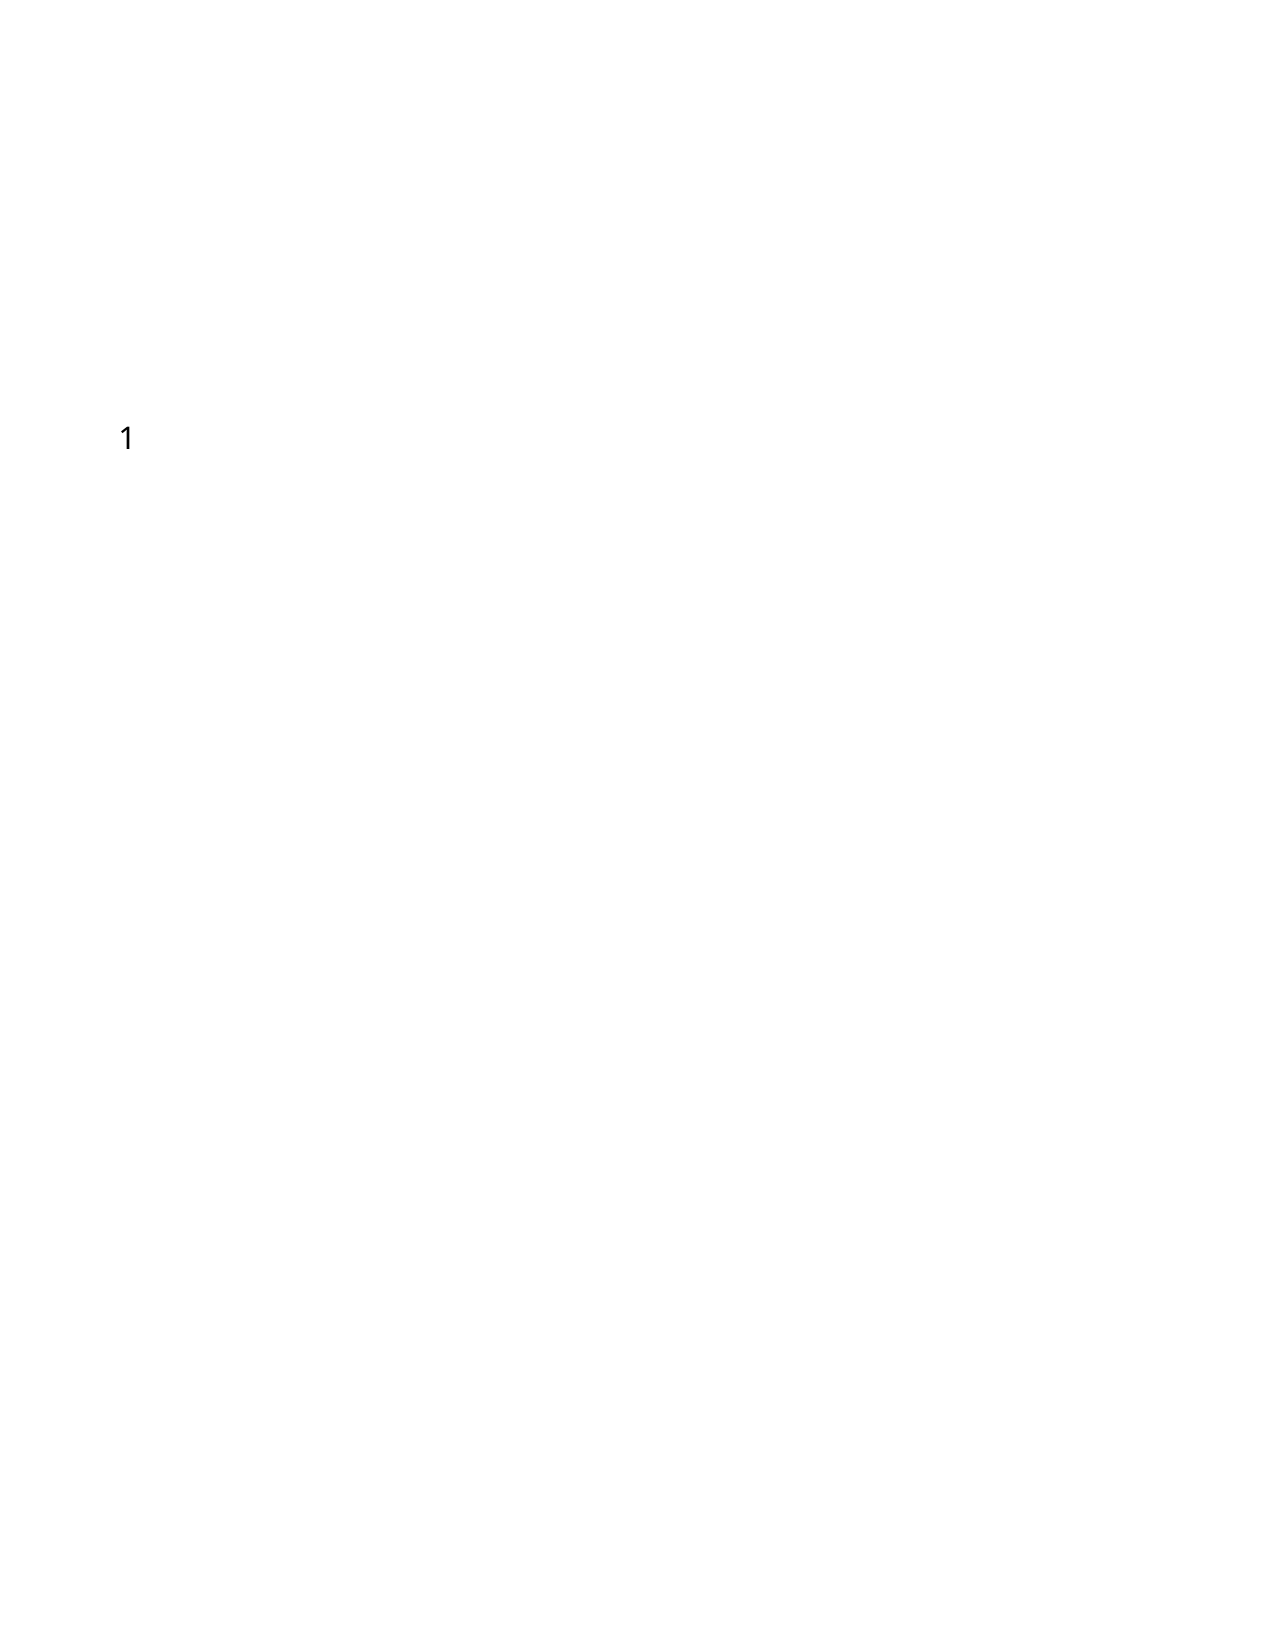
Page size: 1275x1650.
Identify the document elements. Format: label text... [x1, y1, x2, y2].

text 1 [118, 416, 1157, 459]
